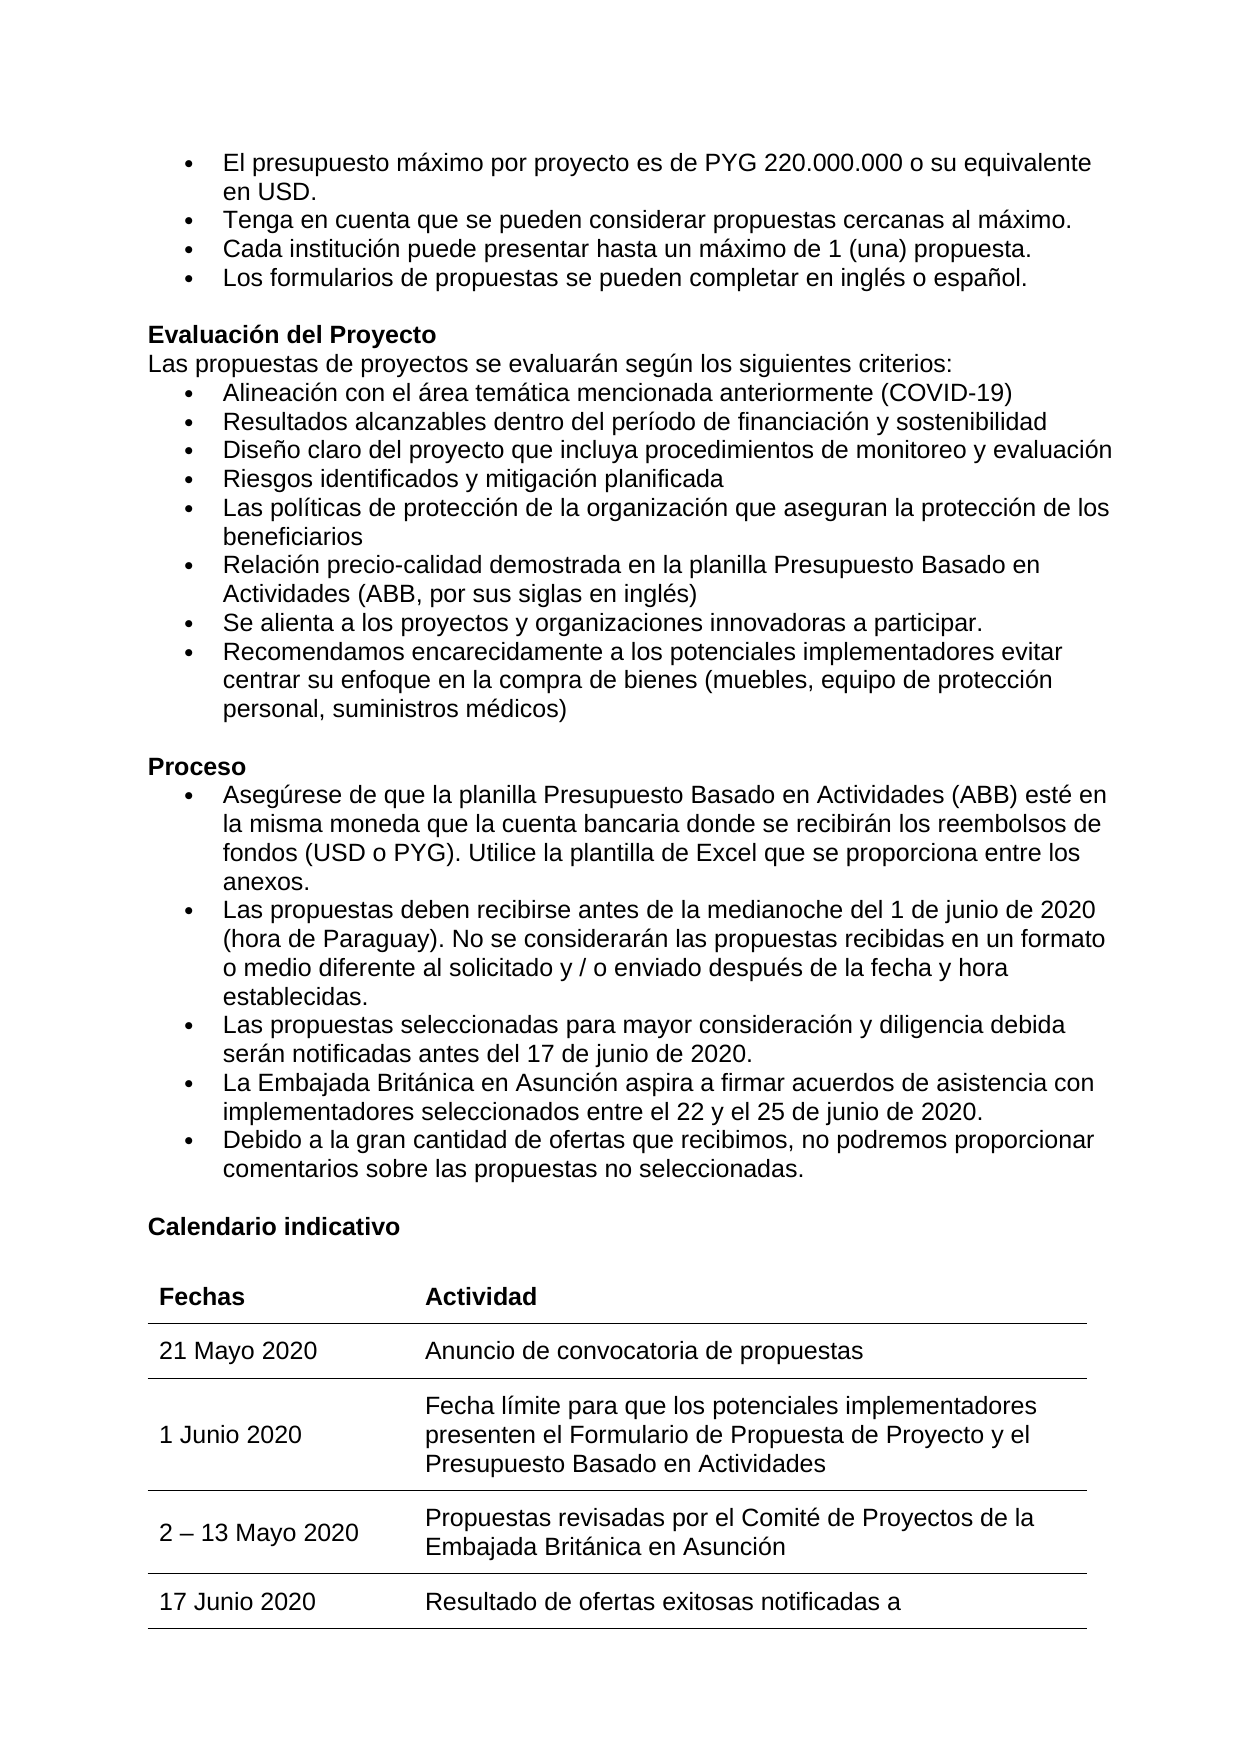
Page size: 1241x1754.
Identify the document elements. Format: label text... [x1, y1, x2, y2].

table_cell 21 Mayo 2020 [148, 1324, 413, 1377]
table_cell Anuncio de convocatoria de propuestas [414, 1324, 1087, 1377]
list Alineación con el área temática mencionada anteriormente (COVID-19) [185, 378, 1122, 406]
text Proceso [148, 751, 1122, 780]
table_cell 17 Junio 2020 [148, 1574, 413, 1628]
list El presupuesto máximo por proyecto es de PYG 220.000.000 o su equivalente en USD. [185, 148, 1122, 205]
text Calendario indicativo [148, 1211, 1122, 1240]
list Las propuestas seleccionadas para mayor consideración y diligencia debida serán notificadas antes del 17 de junio de 2020. [185, 1010, 1122, 1068]
table_header Actividad [414, 1269, 1087, 1323]
list Recomendamos encarecidamente a los potenciales implementadores evitar centrar su enfoque en la compra de bienes (muebles, equipo de protección personal, suministros médicos) [185, 636, 1122, 723]
list La Embajada Británica en Asunción aspira a firmar acuerdos de asistencia con implementadores seleccionados entre el 22 y el 25 de junio de 2020. [185, 1068, 1122, 1125]
list Se alienta a los proyectos y organizaciones innovadoras a participar. [185, 608, 1122, 636]
list Relación precio-calidad demostrada en la planilla Presupuesto Basado en Actividades (ABB, por sus siglas en inglés) [185, 550, 1122, 608]
list Tenga en cuenta que se pueden considerar propuestas cercanas al máximo. [185, 205, 1122, 234]
table_cell 1 Junio 2020 [148, 1379, 413, 1490]
list Cada institución puede presentar hasta un máximo de 1 (una) propuesta. [185, 234, 1122, 263]
list Resultados alcanzables dentro del período de financiación y sostenibilidad [185, 406, 1122, 435]
table_cell Resultado de ofertas exitosas notificadas a [414, 1574, 1087, 1628]
text Las propuestas de proyectos se evaluarán según los siguientes criterios: [148, 349, 1122, 378]
list Diseño claro del proyecto que incluya procedimientos de monitoreo y evaluación [185, 435, 1122, 464]
list Riesgos identificados y mitigación planificada [185, 464, 1122, 493]
list Las propuestas deben recibirse antes de la medianoche del 1 de junio de 2020 (hora de Paraguay). No se considerarán las propuestas recibidas en un formato o medio diferente al solicitado y / o enviado después de la fecha y hora establecidas. [185, 895, 1122, 1010]
table_cell Fecha límite para que los potenciales implementadores presenten el Formulario de Propuesta de Proyecto y el Presupuesto Basado en Actividades [414, 1379, 1087, 1490]
list Debido a la gran cantidad de ofertas que recibimos, no podremos proporcionar comentarios sobre las propuestas no seleccionadas. [185, 1125, 1122, 1183]
table_header Fechas [148, 1269, 413, 1323]
table_cell 2 – 13 Mayo 2020 [148, 1491, 413, 1573]
list Asegúrese de que la planilla Presupuesto Basado en Actividades (ABB) esté en la misma moneda que la cuenta bancaria donde se recibirán los reembolsos de fondos (USD o PYG). Utilice la plantilla de Excel que se proporciona entre los anexos. [185, 780, 1122, 895]
text Evaluación del Proyecto [148, 320, 1122, 349]
table_cell Propuestas revisadas por el Comité de Proyectos de la Embajada Británica en Asunción [414, 1491, 1087, 1573]
list Las políticas de protección de la organización que aseguran la protección de los beneficiarios [185, 493, 1122, 550]
list Los formularios de propuestas se pueden completar en inglés o español. [185, 263, 1122, 291]
